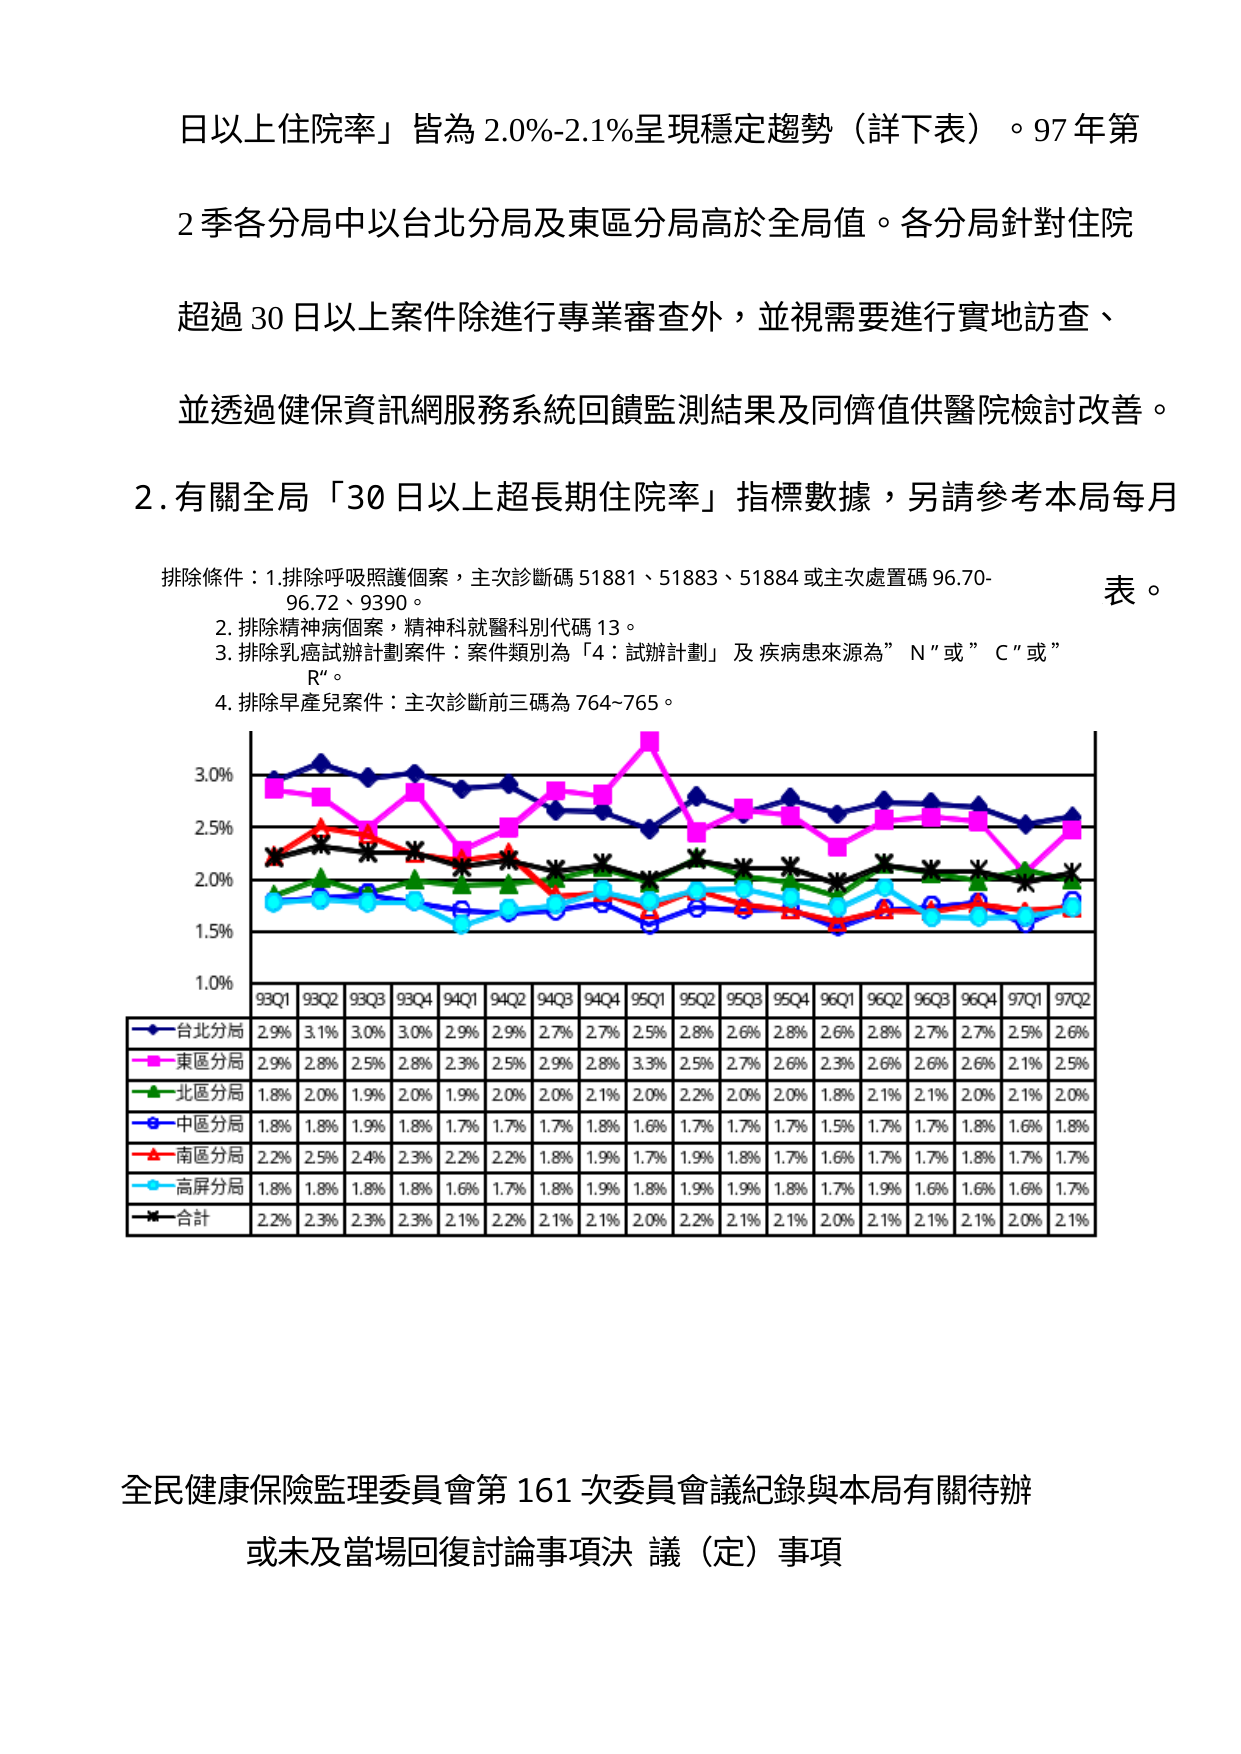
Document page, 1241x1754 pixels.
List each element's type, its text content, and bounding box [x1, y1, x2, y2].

text 2. 排除精神病個案，精神科就醫科別代碼13。 [161, 615, 1087, 640]
text 全民健康保險監理委員會第161次委員會議紀錄與本局有關待辦 [89, 1446, 1152, 1509]
text 或未及當場回復討論事項決 議（定）事項 [89, 1509, 1152, 1571]
text 4. 排除早產兒案件：主次診斷前三碼為764~765。 [161, 690, 1087, 715]
text 3. 排除乳癌試辦計劃案件：案件類別為「4：試辦計劃」 及 疾病患來源為” N ” 或 ” C ” 或 ” R“。 [161, 640, 1087, 690]
text 2.有關全局「30日以上超長期住院率」指標數據，另請參考本局每月業務執行報告之表28-2全民健康保險西醫醫院醫療品質指標報表。 [133, 453, 1181, 609]
text 排除條件：1.排除呼吸照護個案，主次診斷碼51881、51883、51884或主次處置碼96.70-96.72、9390。 [161, 565, 1087, 615]
text 1.醫院總額支付制度品質確保方案中，以「各區同院所三十日以上住院率」監測長期住院個案，其指標定義排除「呼吸照護、精神病、乳癌試辦計畫及早產兒」等案件，96年以來各季「各區同院所三十日以上住院率」皆為2.0%-2.1%呈現穩定趨勢（詳下表）。97年第2季各分局中以台北分局及東區分局高於全局值。各分局針對住院超過30日以上案件除進行專業審查外，並視需要進行實地訪查、並透過健保資訊網服務系統回饋監測結果及同儕值供醫院檢討改善。 [148, 85, 1152, 429]
